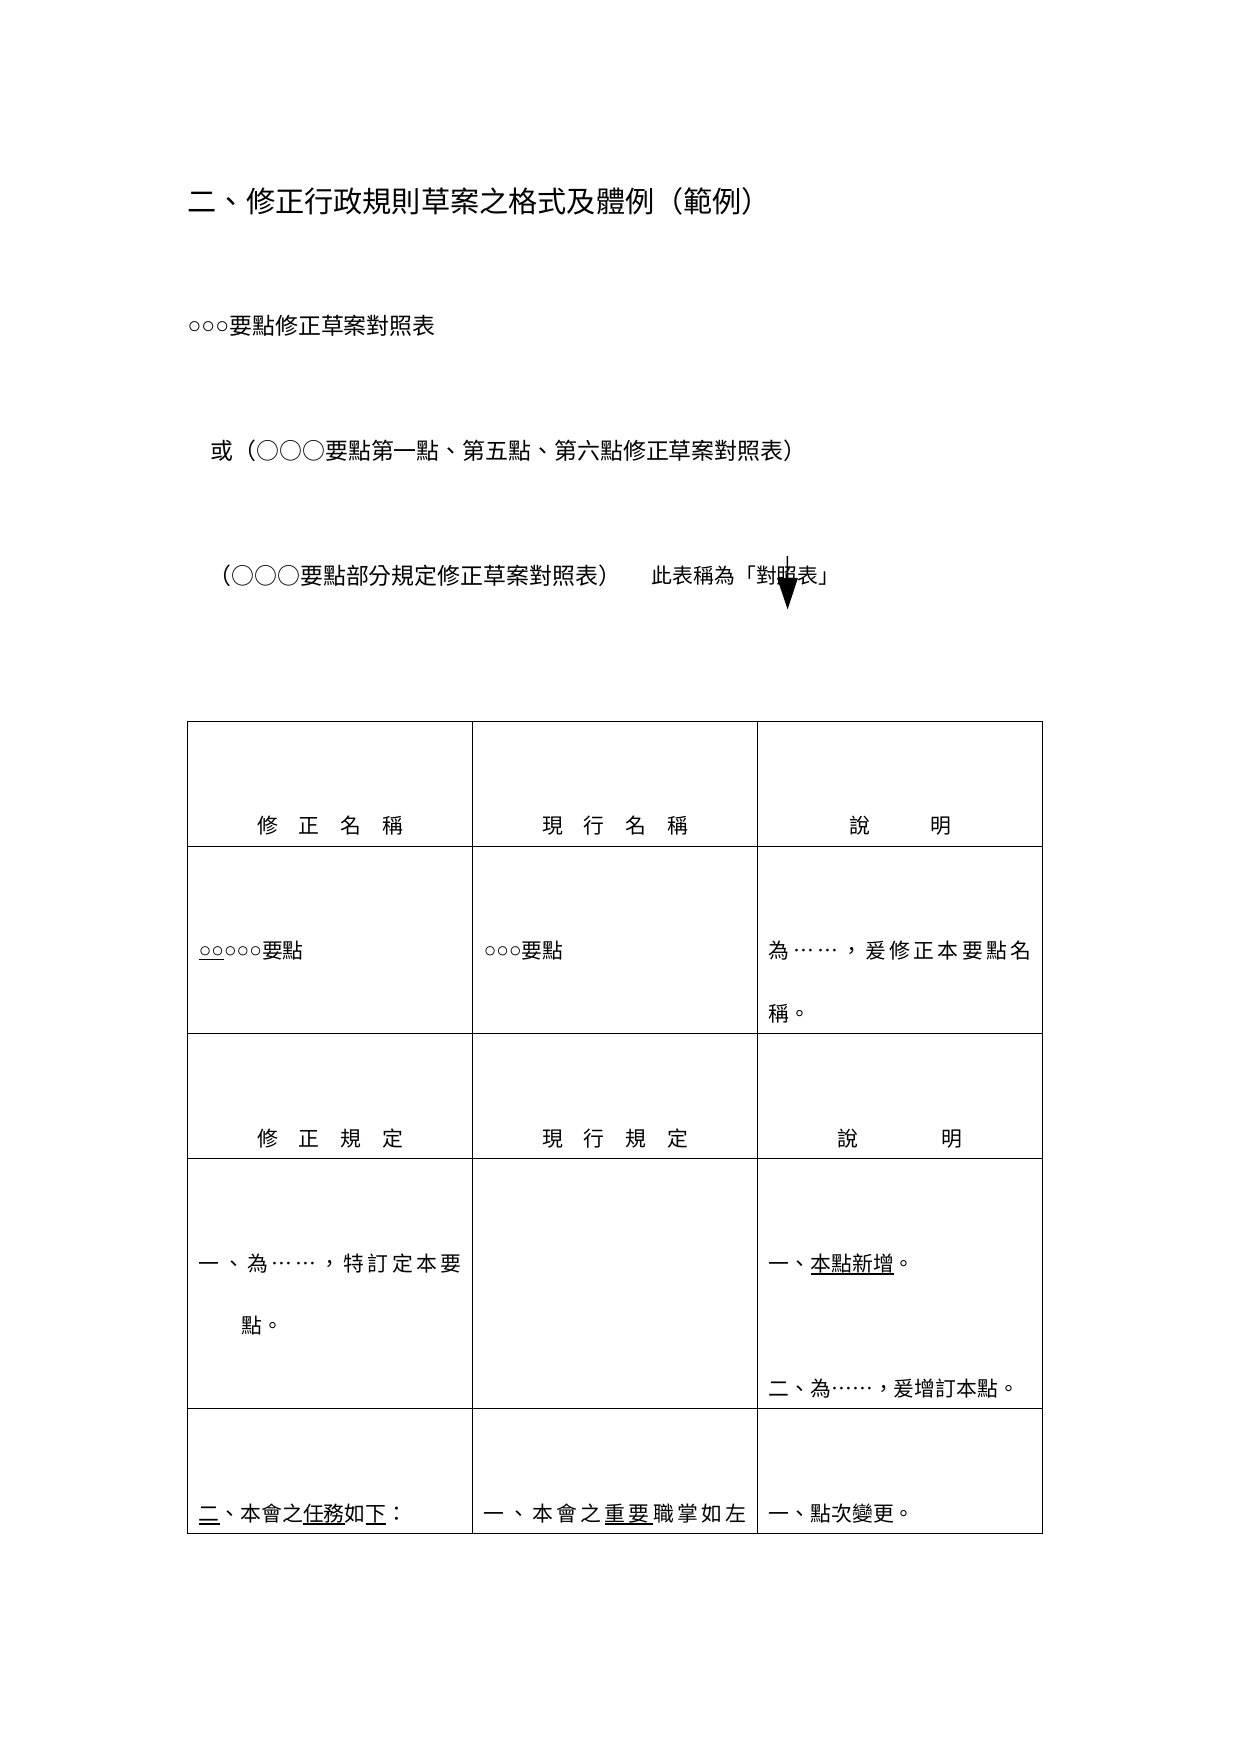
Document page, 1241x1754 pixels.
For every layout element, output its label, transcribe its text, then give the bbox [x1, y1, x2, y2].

table_header 現 行 名 稱 [473, 722, 757, 846]
table_cell 二、本會之任務如下： [188, 1409, 472, 1533]
table_cell 修 正 規 定 [188, 1034, 472, 1158]
table_cell 一、點次變更。 [758, 1409, 1042, 1533]
table_cell 一、為……，特訂定本要點。 [188, 1159, 472, 1408]
table_cell 說 明 [758, 1034, 1042, 1158]
table_cell [473, 1159, 757, 1408]
table_cell 一、本會之重要職掌如左 [473, 1409, 757, 1533]
text 二、修正行政規則草案之格式及體例（範例） [187, 158, 1053, 221]
table_cell 現 行 規 定 [473, 1034, 757, 1158]
table_cell 為……，爰修正本要點名稱。 [758, 847, 1042, 1033]
table_cell ○○○要點 [473, 847, 757, 1033]
table_cell ○○○○○要點 [188, 847, 472, 1033]
table_header 修 正 名 稱 [188, 722, 472, 846]
table_cell 一、本點新增。 二、為……，爰增訂本點。 [758, 1159, 1042, 1408]
text ○○○要點修正草案對照表 [187, 283, 1053, 346]
text （○○○要點部分規定修正草案對照表） 此表稱為「對照表」 [187, 533, 1053, 596]
text 或（○○○要點第一點、第五點、第六點修正草案對照表） [210, 408, 1053, 471]
table_header 說 明 [758, 722, 1042, 846]
